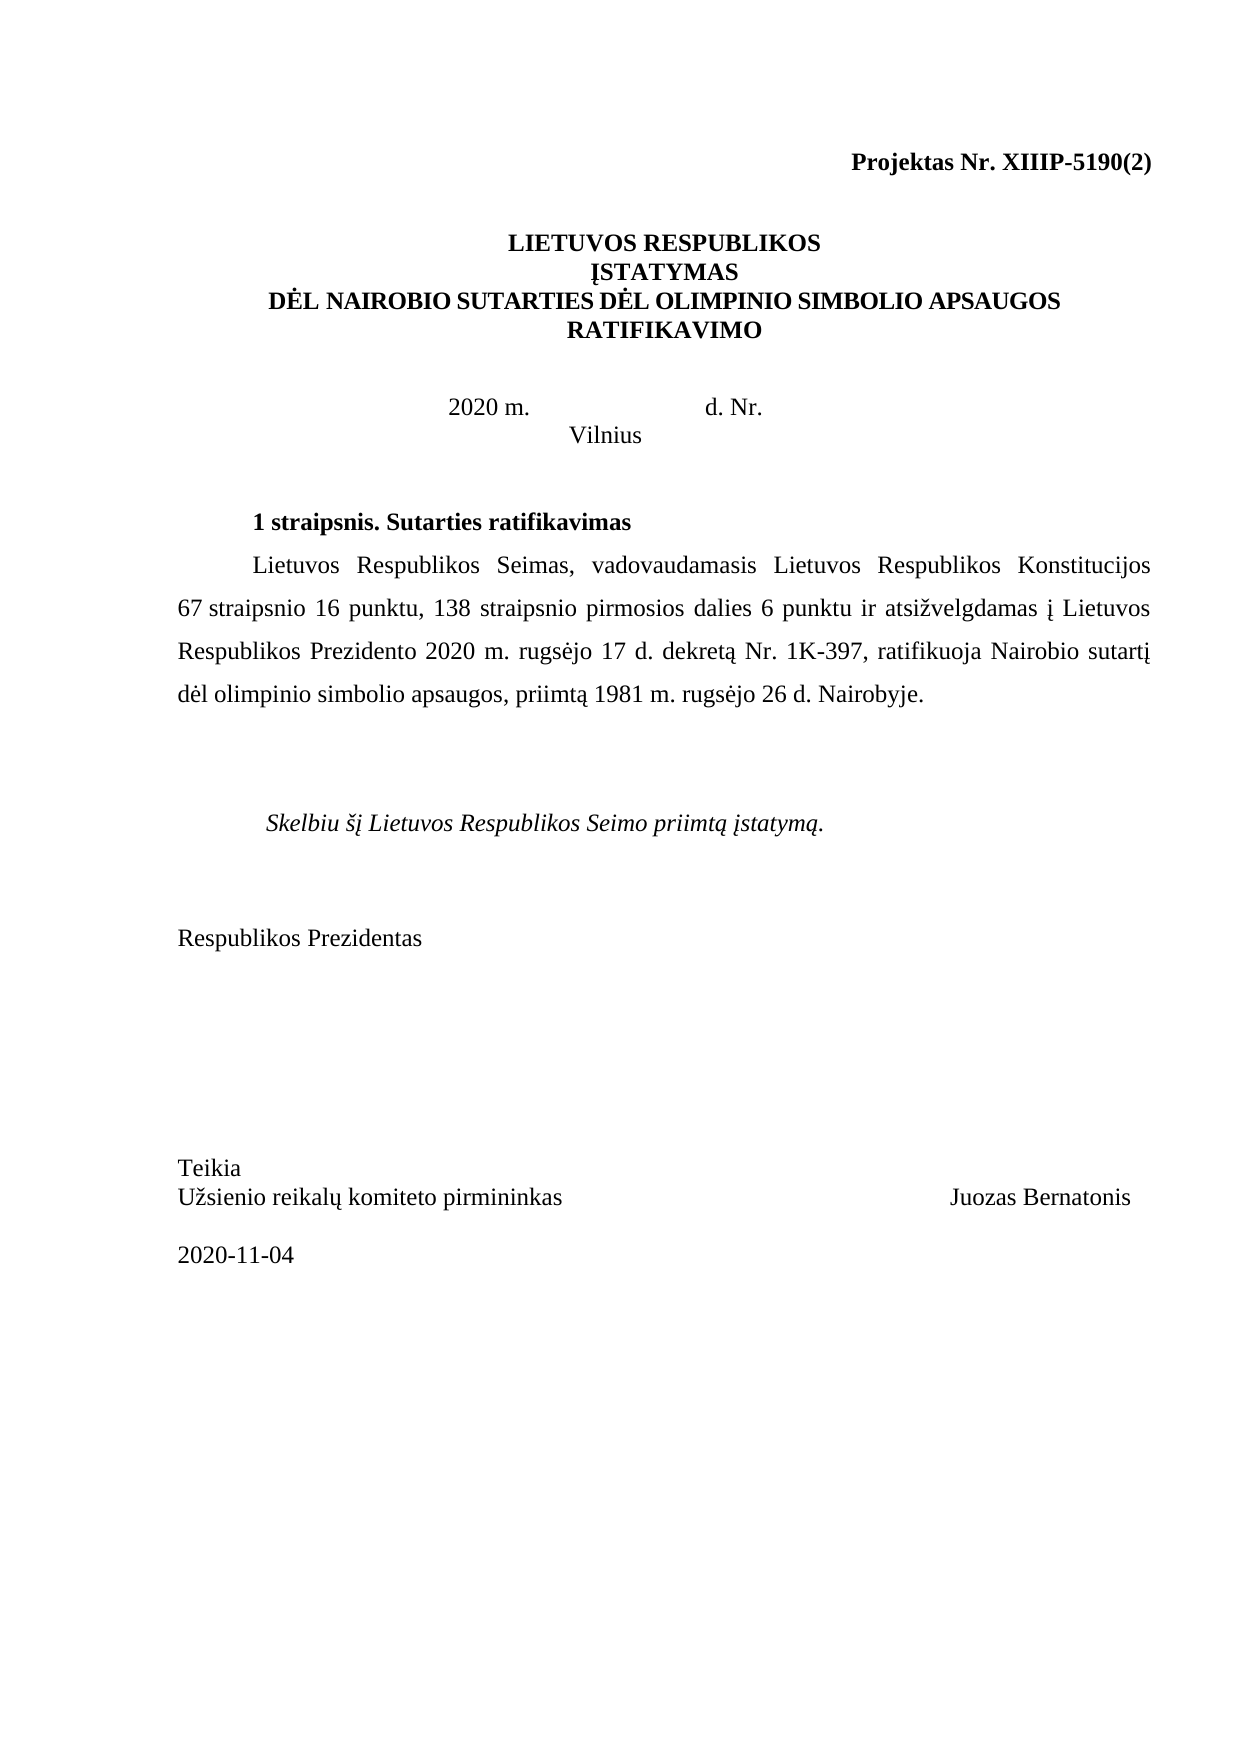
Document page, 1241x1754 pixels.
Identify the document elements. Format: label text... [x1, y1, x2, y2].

text 2020-11-04 [177, 1240, 1152, 1268]
text 1 straipsnis. Sutarties ratifikavimas [177, 507, 1152, 535]
text Užsienio reikalų komiteto pirmininkas Juozas Bernatonis [177, 1182, 1152, 1211]
text Projektas Nr. XIIIP-5190(2) [177, 147, 1152, 176]
text 2020 m. d. Nr. [177, 392, 1033, 420]
text Skelbiu šį Lietuvos Respublikos Seimo priimtą įstatymą. [177, 808, 1152, 837]
text ĮSTATYMAS [177, 257, 1152, 286]
text Teikia [177, 1153, 1152, 1182]
text Vilnius [177, 420, 1033, 449]
text DĖL NAIROBIO SUTARTIES DĖL OLIMPINIO SIMBOLIO APSAUGOS RATIFIKAVIMO [177, 286, 1152, 343]
text Respublikos Prezidentas [177, 923, 1152, 952]
text LIETUVOS RESPUBLIKOS [177, 228, 1152, 257]
text Lietuvos Respublikos Seimas, vadovaudamasis Lietuvos Respublikos Konstitucijos 67 straipsnio 16 punktu, 138 straipsnio pirmosios dalies 6 punktu ir atsižvelgdamas į Lietuvos Respublikos Prezidento 2020 m. rugsėjo 17 d. dekretą Nr. 1K-397, ratifikuoja Nairobio sutartį dėl olimpinio simbolio apsaugos, priimtą 1981 m. rugsėjo 26 d. Nairobyje. [177, 550, 1152, 708]
